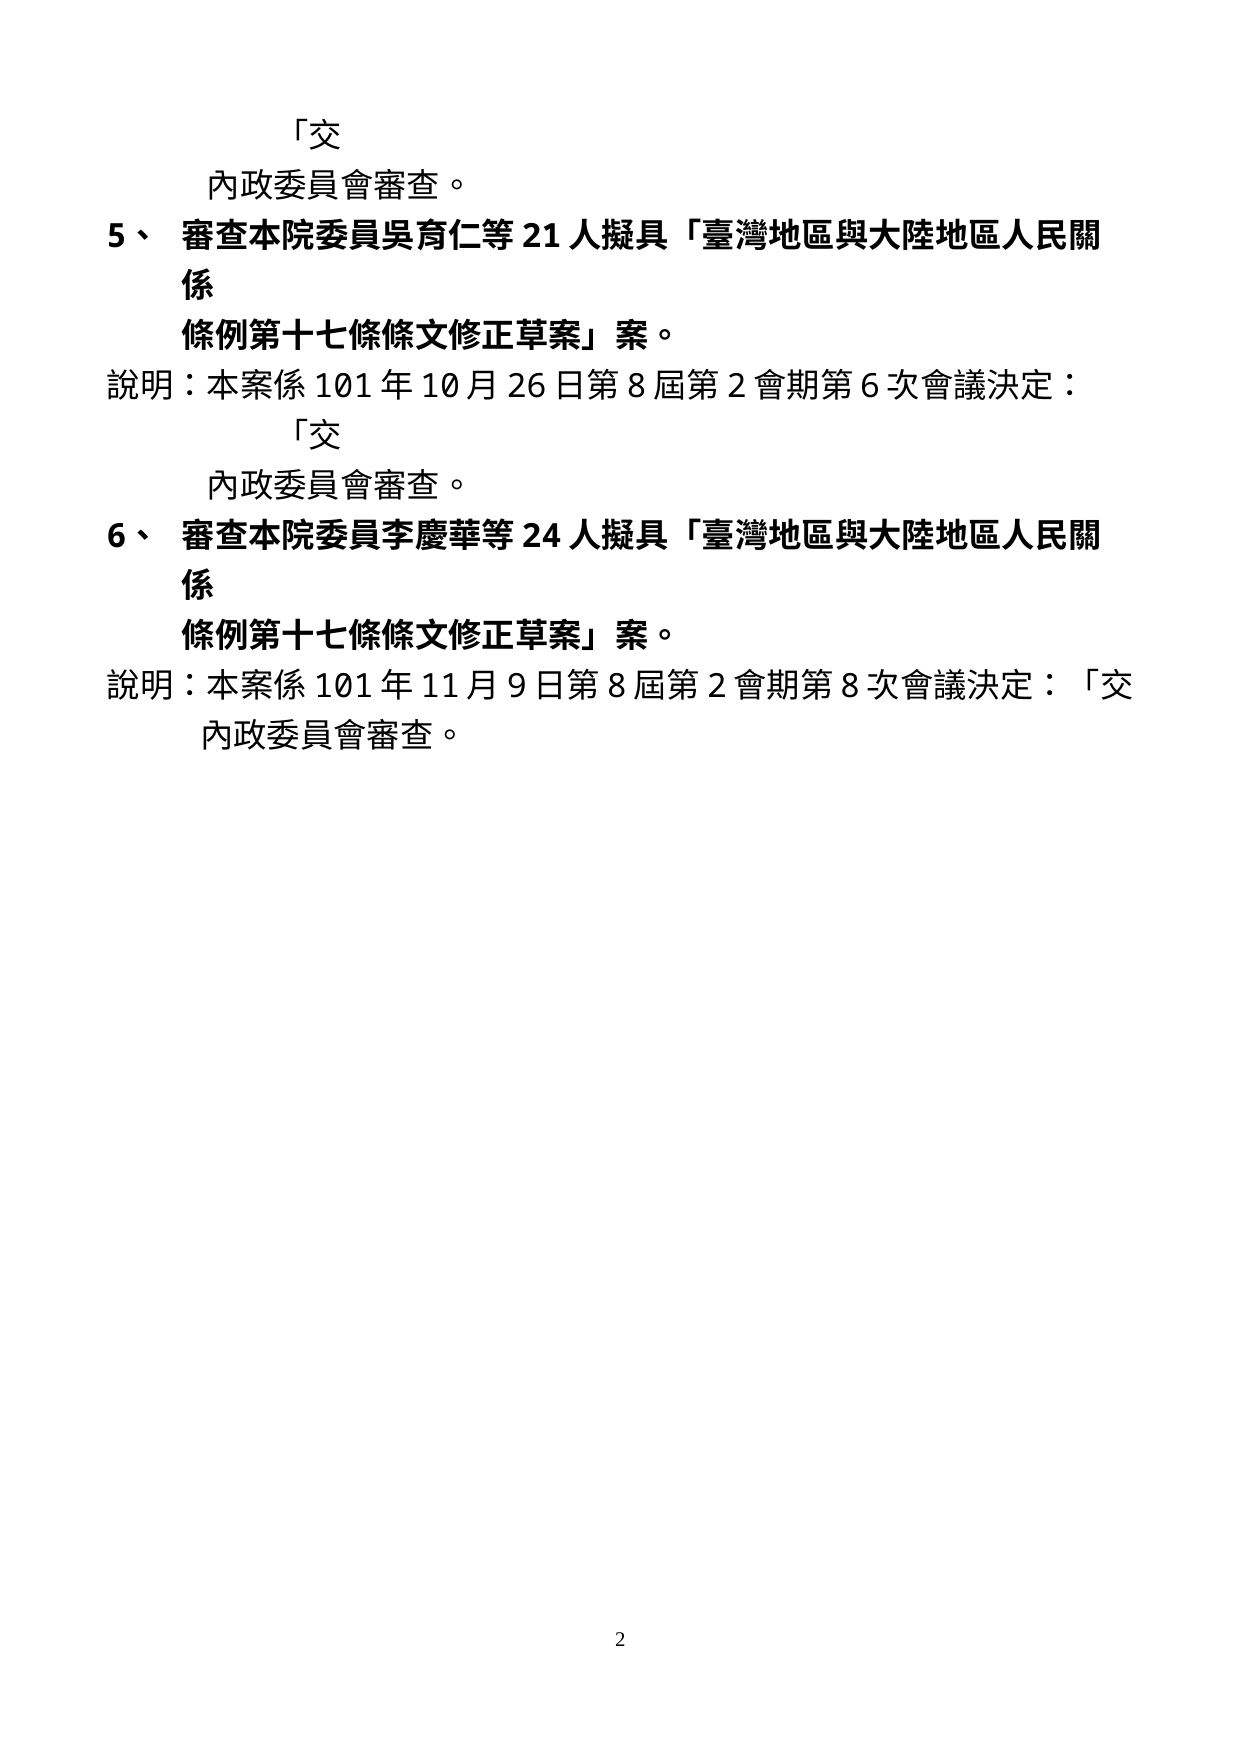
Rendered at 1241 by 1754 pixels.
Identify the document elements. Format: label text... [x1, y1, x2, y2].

text 說明：本案係101年11月9日第8屆第2會期第8次會議決定：「交內政委員會審查。 [106, 658, 1134, 758]
text 條例第十七條條文修正草案」案。 [181, 308, 1134, 358]
list 審查本院委員李慶華等24人擬具「臺灣地區與大陸地區人民關係 [106, 508, 1134, 608]
list 審查本院委員吳育仁等21人擬具「臺灣地區與大陸地區人民關係 [106, 208, 1134, 308]
text 內政委員會審查。 [207, 458, 1134, 508]
text 說明：本案係101年10月26日第8屆第2會期第6次會議決定：「交 [106, 358, 1134, 458]
text 條例第十七條條文修正草案」案。 [181, 608, 1134, 658]
text 內政委員會審查。 [207, 158, 1134, 208]
text 「交 [106, 108, 1134, 158]
